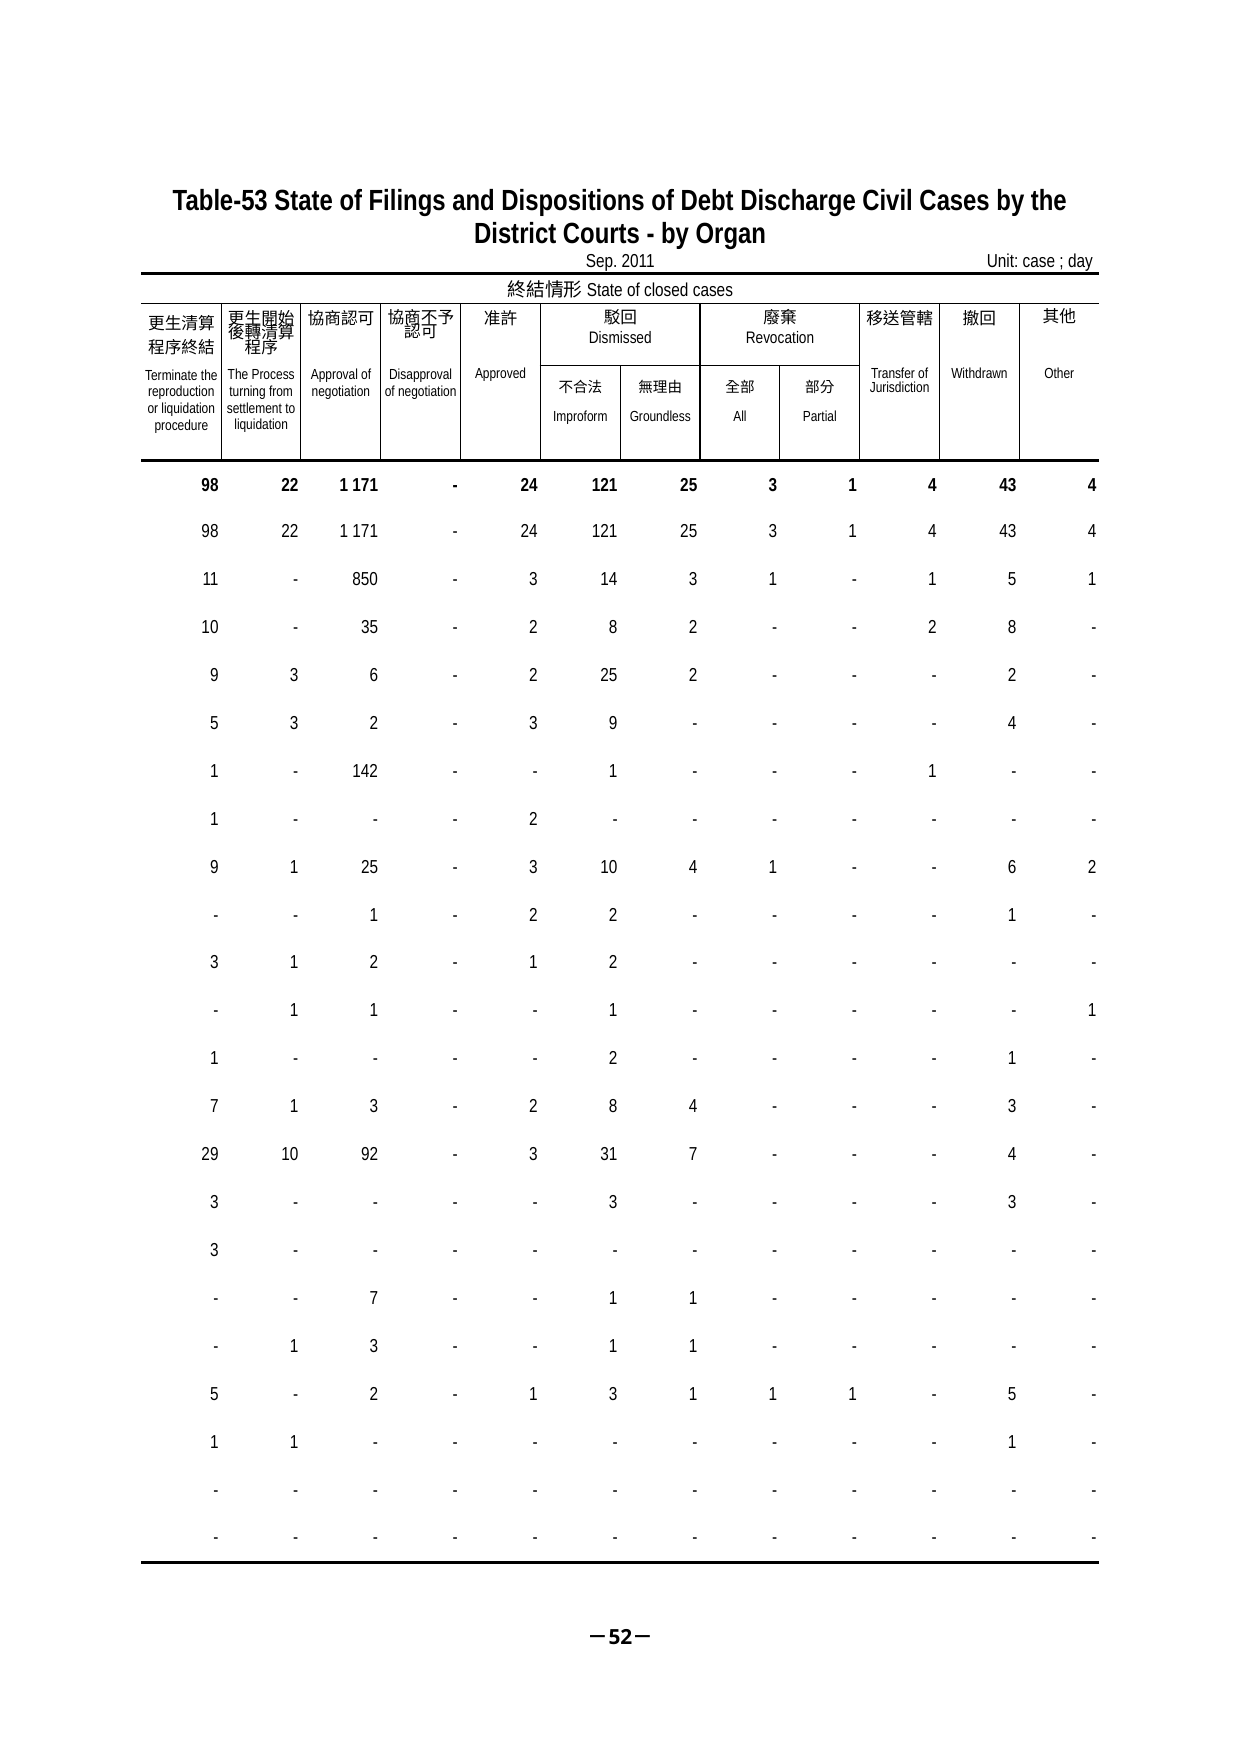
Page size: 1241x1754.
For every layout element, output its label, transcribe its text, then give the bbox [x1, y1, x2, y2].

table_cell 4 [860, 507, 939, 555]
table_cell - [221, 1226, 301, 1274]
table_cell - [1019, 1465, 1099, 1513]
table_cell 6 [301, 651, 381, 699]
table_cell 1 [700, 555, 780, 603]
table_cell - [381, 1465, 460, 1513]
table_cell 2 [301, 1370, 381, 1417]
table_cell 10 [221, 1130, 301, 1178]
table_cell 5 [939, 1370, 1019, 1417]
table_cell - [860, 651, 939, 699]
table_cell 9 [141, 651, 221, 699]
table_cell - [860, 1082, 939, 1130]
table_cell - [1019, 890, 1099, 938]
table_cell - [381, 507, 460, 555]
table_cell 14 [540, 555, 620, 603]
table_cell - [939, 1465, 1019, 1513]
table_cell 7 [620, 1130, 700, 1178]
table_cell - [620, 795, 700, 842]
table_cell - [860, 1513, 939, 1561]
table_cell 2 [620, 603, 700, 651]
table_cell 6 [939, 843, 1019, 890]
table_cell - [780, 938, 859, 986]
table_cell 3 [460, 699, 540, 747]
table_cell 2 [460, 1082, 540, 1130]
table_cell - [301, 1226, 381, 1274]
table_cell 3 [221, 699, 301, 747]
table_cell Approval of negotiation [301, 365, 380, 459]
table_cell 4 [860, 462, 939, 507]
table_cell - [381, 1034, 460, 1082]
table_cell - [460, 986, 540, 1034]
table_header 終結情形 State of closed cases [141, 275, 1099, 303]
table_cell 4 [1019, 462, 1099, 507]
table_cell 2 [620, 651, 700, 699]
text Table-53 State of Filings and Dispositions of Debt Discharge Civil Cases by the District Courts - by Organ [148, 183, 1092, 250]
table_cell - [780, 1034, 859, 1082]
table_cell - [1019, 1034, 1099, 1082]
table_cell 25 [301, 843, 381, 890]
table_cell - [221, 795, 301, 842]
table_cell Withdrawn [940, 365, 1019, 459]
table_cell 8 [939, 603, 1019, 651]
table_cell 1 171 [301, 462, 381, 507]
table_cell 9 [141, 843, 221, 890]
table_cell 3 [939, 1178, 1019, 1226]
table_cell - [860, 1370, 939, 1417]
table_cell - [780, 890, 859, 938]
table_cell - [780, 555, 859, 603]
table_cell 22 [221, 462, 301, 507]
table_cell 5 [141, 1370, 221, 1417]
table_cell 協商不予認可 [381, 304, 460, 365]
table_cell - [1019, 1370, 1099, 1417]
table_cell 1 [780, 507, 859, 555]
table_cell - [1019, 603, 1099, 651]
table_cell - [860, 986, 939, 1034]
table_cell - [381, 986, 460, 1034]
table_cell - [860, 938, 939, 986]
table_cell 10 [540, 843, 620, 890]
table_cell 43 [939, 507, 1019, 555]
table_cell 協商認可 [301, 304, 380, 365]
table_cell - [620, 747, 700, 794]
table_cell 4 [620, 843, 700, 890]
table_cell - [939, 986, 1019, 1034]
table_cell 35 [301, 603, 381, 651]
table_cell 1 [939, 1418, 1019, 1465]
table_cell 121 [540, 462, 620, 507]
table_cell - [700, 1226, 780, 1274]
table_cell 1 [221, 1082, 301, 1130]
table_cell - [780, 1178, 859, 1226]
table_cell - [381, 603, 460, 651]
table_cell 1 [301, 986, 381, 1034]
table_cell - [700, 1418, 780, 1465]
table_cell - [860, 1465, 939, 1513]
table_cell 全部 All [701, 366, 779, 459]
table_cell 25 [620, 462, 700, 507]
table_cell - [939, 1322, 1019, 1369]
table_cell - [700, 1274, 780, 1322]
table_cell 3 [460, 843, 540, 890]
table_cell Transfer of Jurisdiction [860, 365, 939, 459]
table_cell 2 [460, 795, 540, 842]
table_cell - [780, 1513, 859, 1561]
table_cell 3 [141, 1178, 221, 1226]
table_cell - [381, 1370, 460, 1417]
table_cell 8 [540, 1082, 620, 1130]
table_cell 3 [141, 938, 221, 986]
table_cell - [381, 1513, 460, 1561]
table_cell - [700, 795, 780, 842]
table_cell - [780, 843, 859, 890]
table_cell 1 [860, 555, 939, 603]
table_cell - [540, 1418, 620, 1465]
table_cell 9 [540, 699, 620, 747]
table_cell 駁回 Dismissed [541, 304, 699, 365]
table_cell 2 [540, 890, 620, 938]
table_cell 2 [540, 1034, 620, 1082]
table_cell - [620, 699, 700, 747]
table_cell 3 [141, 1226, 221, 1274]
table_cell - [620, 1418, 700, 1465]
table_cell - [221, 1274, 301, 1322]
table_cell The Process turning from settlement to liquidation [222, 365, 300, 459]
table_cell - [1019, 699, 1099, 747]
table_cell - [620, 938, 700, 986]
table_cell - [381, 747, 460, 794]
table_cell - [620, 890, 700, 938]
table_cell - [700, 1178, 780, 1226]
table_cell 1 [141, 795, 221, 842]
table_cell 2 [301, 938, 381, 986]
table_cell 移送管轄 [860, 304, 939, 365]
table_cell - [700, 1130, 780, 1178]
table_cell - [141, 1322, 221, 1369]
table_cell - [780, 1322, 859, 1369]
table_cell 1 [620, 1370, 700, 1417]
table_cell - [700, 890, 780, 938]
table_cell - [540, 1226, 620, 1274]
table_cell - [221, 1034, 301, 1082]
table_cell 部分 Partial [780, 366, 859, 459]
table_cell 1 [939, 890, 1019, 938]
table_cell - [301, 1178, 381, 1226]
table_cell 2 [301, 699, 381, 747]
table_cell 4 [1019, 507, 1099, 555]
table_cell 2 [860, 603, 939, 651]
table_cell - [381, 1322, 460, 1369]
table_cell - [460, 1465, 540, 1513]
table_cell - [460, 1274, 540, 1322]
table_cell - [381, 890, 460, 938]
table_cell - [381, 1082, 460, 1130]
table_cell - [620, 1034, 700, 1082]
table_cell 22 [221, 507, 301, 555]
table_cell 1 [221, 1418, 301, 1465]
table_cell - [141, 1465, 221, 1513]
table_cell - [381, 1274, 460, 1322]
table_cell - [381, 843, 460, 890]
table_cell - [780, 1418, 859, 1465]
table_cell 850 [301, 555, 381, 603]
table_cell 31 [540, 1130, 620, 1178]
table_cell 92 [301, 1130, 381, 1178]
table_cell - [381, 462, 460, 507]
table_cell 3 [540, 1370, 620, 1417]
table_cell - [381, 1130, 460, 1178]
table_cell 無理由 Groundless [621, 366, 699, 459]
table_cell - [780, 747, 859, 794]
table_cell - [620, 1513, 700, 1561]
table_cell - [141, 1513, 221, 1561]
table_cell - [301, 1034, 381, 1082]
table_cell 142 [301, 747, 381, 794]
table_cell - [939, 1226, 1019, 1274]
table_cell 24 [460, 507, 540, 555]
table_cell - [1019, 1082, 1099, 1130]
table_cell 29 [141, 1130, 221, 1178]
table_cell 98 [141, 462, 221, 507]
table_cell 1 [221, 938, 301, 986]
table_cell 8 [540, 603, 620, 651]
table_cell 24 [460, 462, 540, 507]
table_cell - [780, 651, 859, 699]
table_cell - [620, 1178, 700, 1226]
table_cell - [700, 938, 780, 986]
table_cell 1 [620, 1322, 700, 1369]
table_cell 1 [939, 1034, 1019, 1082]
table_cell - [939, 1274, 1019, 1322]
table_cell 11 [141, 555, 221, 603]
table_cell 3 [620, 555, 700, 603]
table_cell 1 [780, 1370, 859, 1417]
table_cell - [780, 1130, 859, 1178]
table_cell - [700, 699, 780, 747]
table_cell - [221, 603, 301, 651]
table_cell - [700, 986, 780, 1034]
table_cell - [780, 1465, 859, 1513]
table_cell 1 [860, 747, 939, 794]
table_cell - [1019, 651, 1099, 699]
table_cell - [780, 1082, 859, 1130]
table_cell 撤回 [940, 304, 1019, 365]
table_cell - [221, 1513, 301, 1561]
table_cell - [301, 1465, 381, 1513]
table_cell - [221, 890, 301, 938]
table_cell 4 [939, 699, 1019, 747]
table_cell - [460, 1322, 540, 1369]
table_cell - [780, 1226, 859, 1274]
table_cell - [939, 795, 1019, 842]
table_cell - [301, 795, 381, 842]
table_cell - [620, 1465, 700, 1513]
table_cell 43 [939, 462, 1019, 507]
table_cell 1 [1019, 986, 1099, 1034]
table_cell - [700, 1082, 780, 1130]
table_cell - [860, 1034, 939, 1082]
table_cell - [860, 699, 939, 747]
table_cell - [221, 1465, 301, 1513]
table_cell 5 [939, 555, 1019, 603]
table_cell - [860, 890, 939, 938]
table_cell 1 [1019, 555, 1099, 603]
table_cell 1 171 [301, 507, 381, 555]
table_cell - [780, 1274, 859, 1322]
table_cell 2 [460, 651, 540, 699]
table_cell - [860, 1418, 939, 1465]
table_cell 1 [540, 1322, 620, 1369]
table_cell - [141, 986, 221, 1034]
table_cell 3 [460, 1130, 540, 1178]
table_cell - [301, 1418, 381, 1465]
table_cell - [1019, 795, 1099, 842]
table_cell - [221, 1178, 301, 1226]
table_cell 1 [540, 1274, 620, 1322]
table_cell - [381, 651, 460, 699]
table_cell 1 [700, 843, 780, 890]
table_cell 更生清算程序終結 [141, 304, 221, 365]
table_cell - [860, 1274, 939, 1322]
table_cell - [860, 1226, 939, 1274]
table_cell - [860, 843, 939, 890]
table_cell - [700, 1034, 780, 1082]
table_cell 1 [221, 843, 301, 890]
table_cell Terminate the reproduction or liquidation procedure [141, 365, 221, 459]
table_cell 1 [700, 1370, 780, 1417]
table_cell - [939, 938, 1019, 986]
table_cell - [700, 651, 780, 699]
table_cell - [1019, 938, 1099, 986]
table_cell - [620, 1226, 700, 1274]
table_cell 4 [620, 1082, 700, 1130]
table_cell - [460, 1034, 540, 1082]
table_cell 5 [141, 699, 221, 747]
table_cell 廢棄 Revocation [701, 304, 859, 365]
table_cell - [860, 1322, 939, 1369]
table_cell - [540, 795, 620, 842]
table_cell 7 [141, 1082, 221, 1130]
table_cell - [1019, 1322, 1099, 1369]
table_cell 1 [141, 1034, 221, 1082]
table_cell - [1019, 747, 1099, 794]
table_cell 1 [141, 1418, 221, 1465]
table_cell 3 [700, 507, 780, 555]
table_cell - [700, 747, 780, 794]
table_cell 2 [460, 603, 540, 651]
table_cell - [700, 1465, 780, 1513]
table_cell - [780, 986, 859, 1034]
table_cell 3 [700, 462, 780, 507]
table_cell 2 [1019, 843, 1099, 890]
table_cell - [221, 555, 301, 603]
table_cell 不合法 Improform [541, 366, 620, 459]
table_cell 25 [540, 651, 620, 699]
table_cell 10 [141, 603, 221, 651]
table_cell 1 [540, 747, 620, 794]
table_cell - [460, 1226, 540, 1274]
table_cell - [780, 795, 859, 842]
table_cell - [301, 1513, 381, 1561]
table_cell - [381, 795, 460, 842]
table_cell 7 [301, 1274, 381, 1322]
table_cell Other [1020, 365, 1099, 459]
table_cell - [381, 555, 460, 603]
table_cell 3 [221, 651, 301, 699]
table_cell - [460, 1178, 540, 1226]
table_cell - [381, 938, 460, 986]
table_cell 准許 [461, 304, 540, 365]
table_cell - [1019, 1274, 1099, 1322]
table_cell - [1019, 1130, 1099, 1178]
table_cell - [939, 747, 1019, 794]
table_cell 3 [301, 1082, 381, 1130]
text Sep. 2011 Unit: case ; day [148, 250, 1092, 272]
table_cell 1 [780, 462, 859, 507]
table_cell 1 [141, 747, 221, 794]
table_cell - [780, 603, 859, 651]
table_cell - [700, 603, 780, 651]
table_cell - [700, 1322, 780, 1369]
table_cell 121 [540, 507, 620, 555]
table_cell - [381, 1226, 460, 1274]
table_cell 更生開始後轉清算程序 [222, 304, 300, 365]
table_cell - [780, 699, 859, 747]
table_cell - [620, 986, 700, 1034]
table_cell 3 [301, 1322, 381, 1369]
table_cell - [221, 747, 301, 794]
table_cell 2 [939, 651, 1019, 699]
table_cell 1 [221, 986, 301, 1034]
table_cell 2 [540, 938, 620, 986]
table_cell - [939, 1513, 1019, 1561]
table_cell 98 [141, 507, 221, 555]
table_cell - [381, 1418, 460, 1465]
table_cell 3 [540, 1178, 620, 1226]
table_cell 4 [939, 1130, 1019, 1178]
table_cell - [540, 1513, 620, 1561]
table_cell 1 [221, 1322, 301, 1369]
table_cell - [1019, 1418, 1099, 1465]
table_cell - [141, 1274, 221, 1322]
table_cell 其他 [1020, 304, 1099, 365]
table_cell - [1019, 1226, 1099, 1274]
table_cell - [860, 1130, 939, 1178]
table_cell - [381, 699, 460, 747]
table_cell 1 [540, 986, 620, 1034]
table_cell - [700, 1513, 780, 1561]
table_cell Approved [461, 365, 540, 459]
table_cell Disapproval of negotiation [381, 365, 460, 459]
table_cell - [460, 1513, 540, 1561]
table_cell - [860, 1178, 939, 1226]
table_cell 3 [939, 1082, 1019, 1130]
table_cell 1 [301, 890, 381, 938]
table_cell 1 [460, 938, 540, 986]
table_cell - [460, 1418, 540, 1465]
table_cell - [540, 1465, 620, 1513]
table_cell - [381, 1178, 460, 1226]
table_cell 25 [620, 507, 700, 555]
table_cell 1 [460, 1370, 540, 1417]
table_cell - [141, 890, 221, 938]
table_cell - [221, 1370, 301, 1417]
table_cell 1 [620, 1274, 700, 1322]
table_cell - [1019, 1178, 1099, 1226]
table_cell 3 [460, 555, 540, 603]
table_cell 2 [460, 890, 540, 938]
table_cell - [1019, 1513, 1099, 1561]
table_cell - [860, 795, 939, 842]
table_cell - [460, 747, 540, 794]
